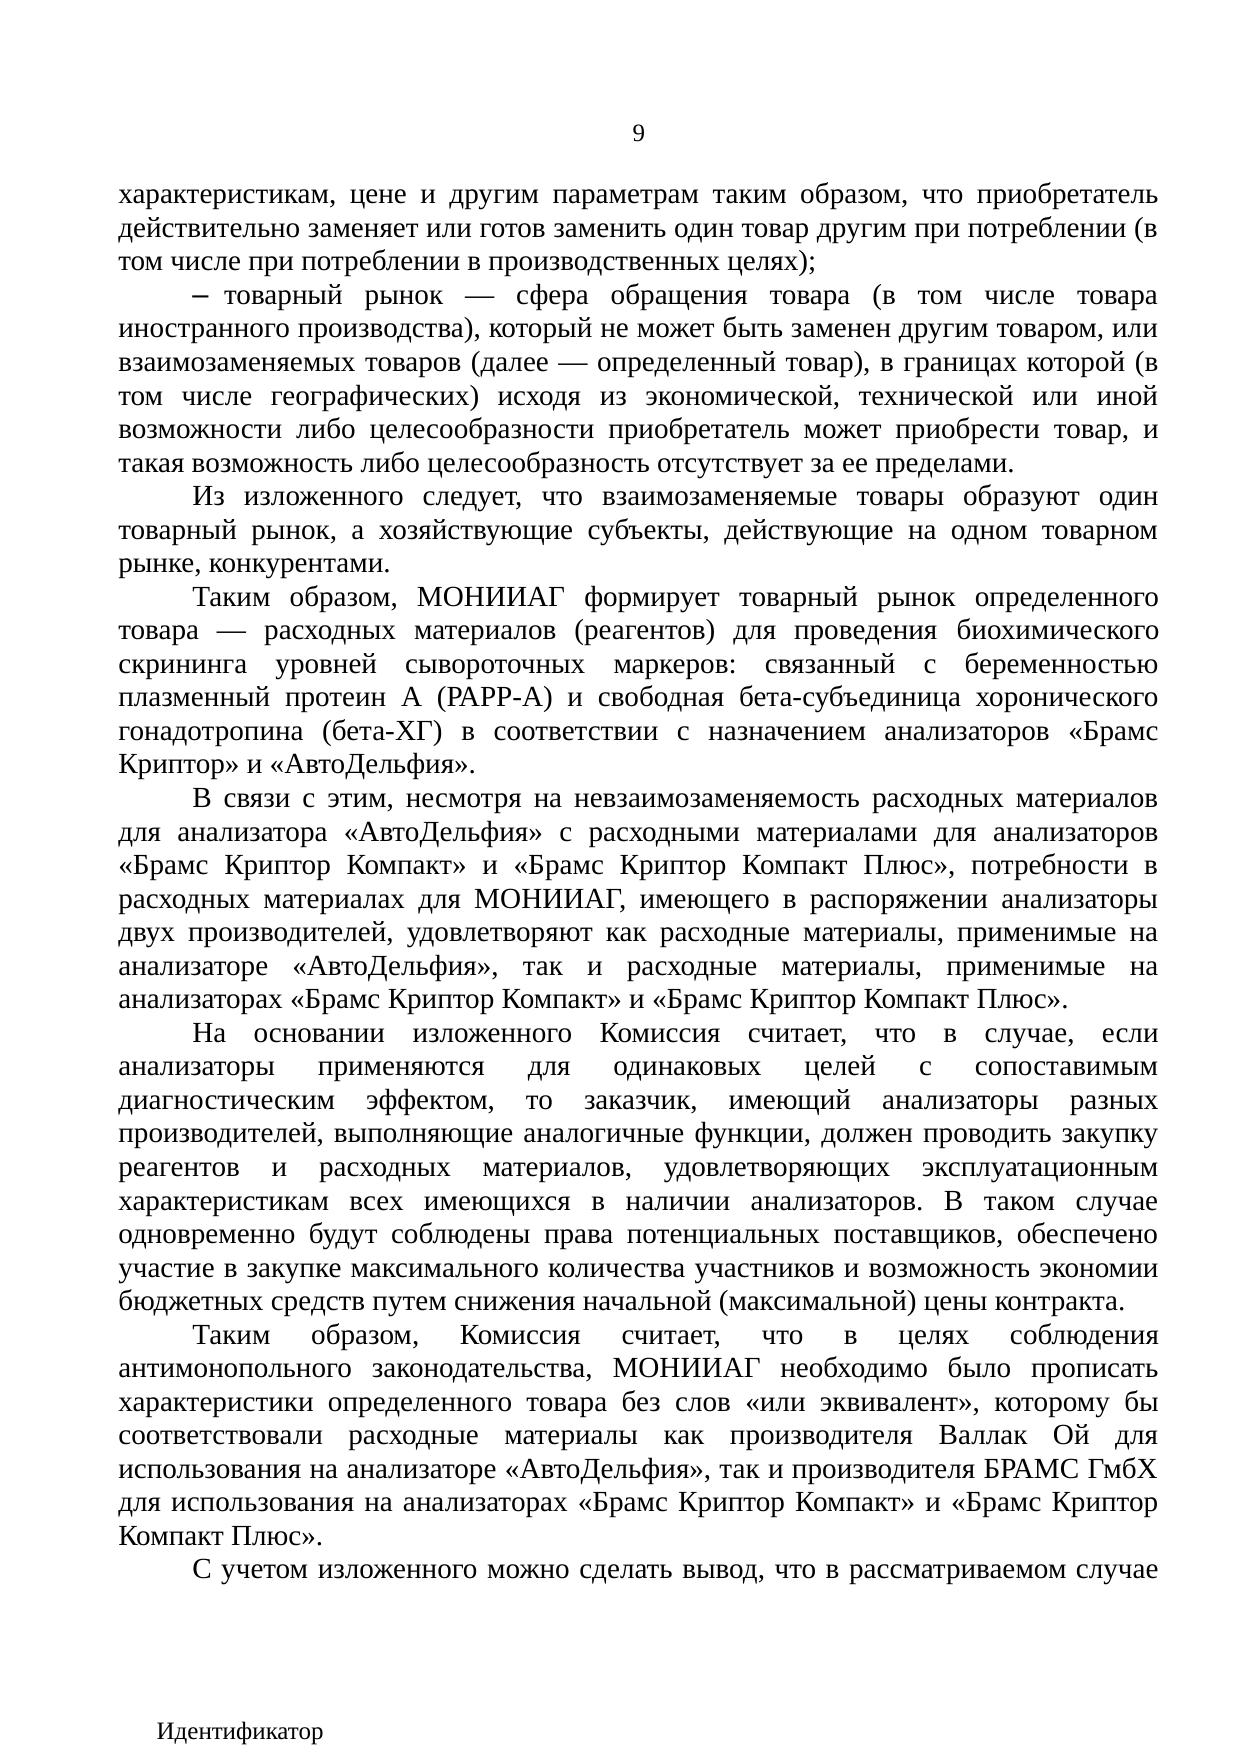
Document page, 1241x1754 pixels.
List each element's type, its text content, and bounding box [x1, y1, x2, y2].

text Таким образом, МОНИИАГ формирует товарный рынок определенного товара — расходных материалов (реагентов) для проведения биохимического скрининга уровней сывороточных маркеров: связанный с беременностью плазменный протеин А (РАРР-А) и свободная бета-субъединица хоронического гонадотропина (бета-ХГ) в соответствии с назначением анализаторов «Брамс Криптор» и «АвтоДельфия». [118, 579, 1159, 780]
list товарный рынок — сфера обращения товара (в том числе товара иностранного производства), который не может быть заменен другим товаром, или взаимозаменяемых товаров (далее — определенный товар), в границах которой (в том числе географических) исходя из экономической, технической или иной возможности либо целесообразности приобретатель может приобрести товар, и такая возможность либо целесообразность отсутствует за ее пределами. [118, 277, 1159, 478]
list характеристикам, цене и другим параметрам таким образом, что приобретатель действительно заменяет или готов заменить один товар другим при потреблении (в том числе при потреблении в производственных целях); [118, 176, 1159, 277]
text Таким образом, Комиссия считает, что в целях соблюдения антимонопольного законодательства, МОНИИАГ необходимо было прописать характеристики определенного товара без слов «или эквивалент», которому бы соответствовали расходные материалы как производителя Валлак Ой для использования на анализаторе «АвтоДельфия», так и производителя БРАМС ГмбХ для использования на анализаторах «Брамс Криптор Компакт» и «Брамс Криптор Компакт Плюс». [118, 1317, 1159, 1552]
text В связи с этим, несмотря на невзаимозаменяемость расходных материалов для анализатора «АвтоДельфия» с расходными материалами для анализаторов «Брамс Криптор Компакт» и «Брамс Криптор Компакт Плюс», потребности в расходных материалах для МОНИИАГ, имеющего в распоряжении анализаторы двух производителей, удовлетворяют как расходные материалы, применимые на анализаторе «АвтоДельфия», так и расходные материалы, применимые на анализаторах «Брамс Криптор Компакт» и «Брамс Криптор Компакт Плюс». [118, 780, 1159, 1015]
text С учетом изложенного можно сделать вывод, что в рассматриваемом случае [118, 1552, 1159, 1585]
text На основании изложенного Комиссия считает, что в случае, если анализаторы применяются для одинаковых целей с сопоставимым диагностическим эффектом, то заказчик, имеющий анализаторы разных производителей, выполняющие аналогичные функции, должен проводить закупку реагентов и расходных материалов, удовлетворяющих эксплуатационным характеристикам всех имеющихся в наличии анализаторов. В таком случае одновременно будут соблюдены права потенциальных поставщиков, обеспечено участие в закупке максимального количества участников и возможность экономии бюджетных средств путем снижения начальной (максимальной) цены контракта. [118, 1015, 1159, 1317]
text Из изложенного следует, что взаимозаменяемые товары образуют один товарный рынок, а хозяйствующие субъекты, действующие на одном товарном рынке, конкурентами. [118, 478, 1159, 579]
